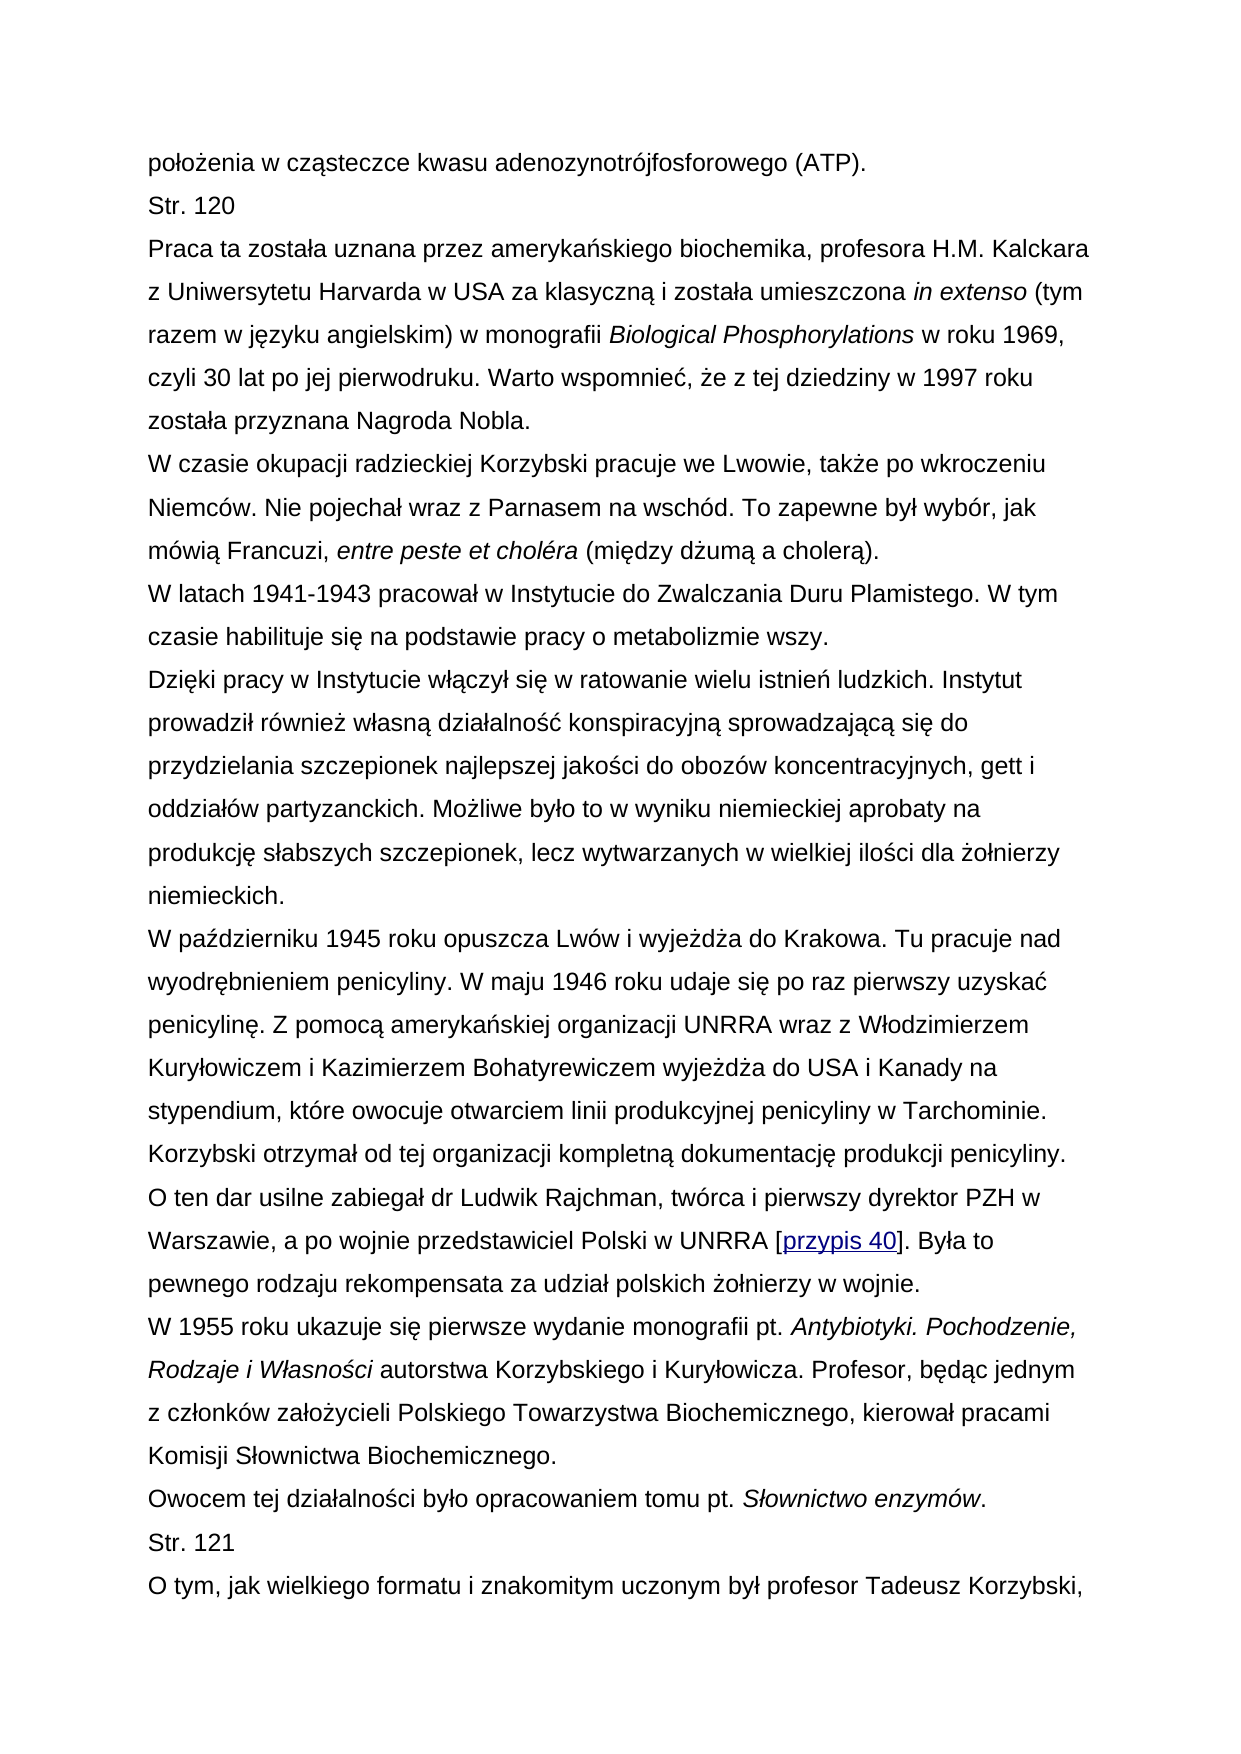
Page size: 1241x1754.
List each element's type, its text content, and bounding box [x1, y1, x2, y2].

text Owocem tej działalności było opracowaniem tomu pt. Słownictwo enzymów. [148, 1484, 1093, 1513]
text Str. 120 [148, 191, 1093, 219]
text W 1955 roku ukazuje się pierwsze wydanie monografii pt. Antybiotyki. Pochodzenie, Rodzaje i Własności autorstwa Korzybskiego i Kuryłowicza. Profesor, będąc jednym z członków założycieli Polskiego Towarzystwa Biochemicznego, kierował pracami Komisji Słownictwa Biochemicznego. [148, 1312, 1093, 1470]
text Str. 121 [148, 1528, 1093, 1556]
text W październiku 1945 roku opuszcza Lwów i wyjeżdża do Krakowa. Tu pracuje nad wyodrębnieniem penicyliny. W maju 1946 roku udaje się po raz pierwszy uzyskać penicylinę. Z pomocą amerykańskiej organizacji UNRRA wraz z Włodzimierzem Kuryłowiczem i Kazimierzem Bohatyrewiczem wyjeżdża do USA i Kanady na stypendium, które owocuje otwarciem linii produkcyjnej penicyliny w Tarchominie. Korzybski otrzymał od tej organizacji kompletną dokumentację produkcji penicyliny. O ten dar usilne zabiegał dr Ludwik Rajchman, twórca i pierwszy dyrektor PZH w Warszawie, a po wojnie przedstawiciel Polski w UNRRA [przypis 40]. Była to pewnego rodzaju rekompensata za udział polskich żołnierzy w wojnie. [148, 924, 1093, 1298]
text położenia w cząsteczce kwasu adenozynotrójfosforowego (ATP). [148, 148, 1093, 176]
text Praca ta została uznana przez amerykańskiego biochemika, profesora H.M. Kalckara z Uniwersytetu Harvarda w USA za klasyczną i została umieszczona in extenso (tym razem w języku angielskim) w monografii Biological Phosphorylations w roku 1969, czyli 30 lat po jej pierwodruku. Warto wspomnieć, że z tej dziedziny w 1997 roku została przyznana Nagroda Nobla. [148, 234, 1093, 435]
text Dzięki pracy w Instytucie włączył się w ratowanie wielu istnień ludzkich. Instytut prowadził również własną działalność konspiracyjną sprowadzającą się do przydzielania szczepionek najlepszej jakości do obozów koncentracyjnych, gett i oddziałów partyzanckich. Możliwe było to w wyniku niemieckiej aprobaty na produkcję słabszych szczepionek, lecz wytwarzanych w wielkiej ilości dla żołnierzy niemieckich. [148, 665, 1093, 909]
text W latach 1941-1943 pracował w Instytucie do Zwalczania Duru Plamistego. W tym czasie habilituje się na podstawie pracy o metabolizmie wszy. [148, 579, 1093, 651]
text O tym, jak wielkiego formatu i znakomitym uczonym był profesor Tadeusz Korzybski, [148, 1571, 1093, 1599]
text W czasie okupacji radzieckiej Korzybski pracuje we Lwowie, także po wkroczeniu Niemców. Nie pojechał wraz z Parnasem na wschód. To zapewne był wybór, jak mówią Francuzi, entre peste et choléra (między dżumą a cholerą). [148, 449, 1093, 564]
